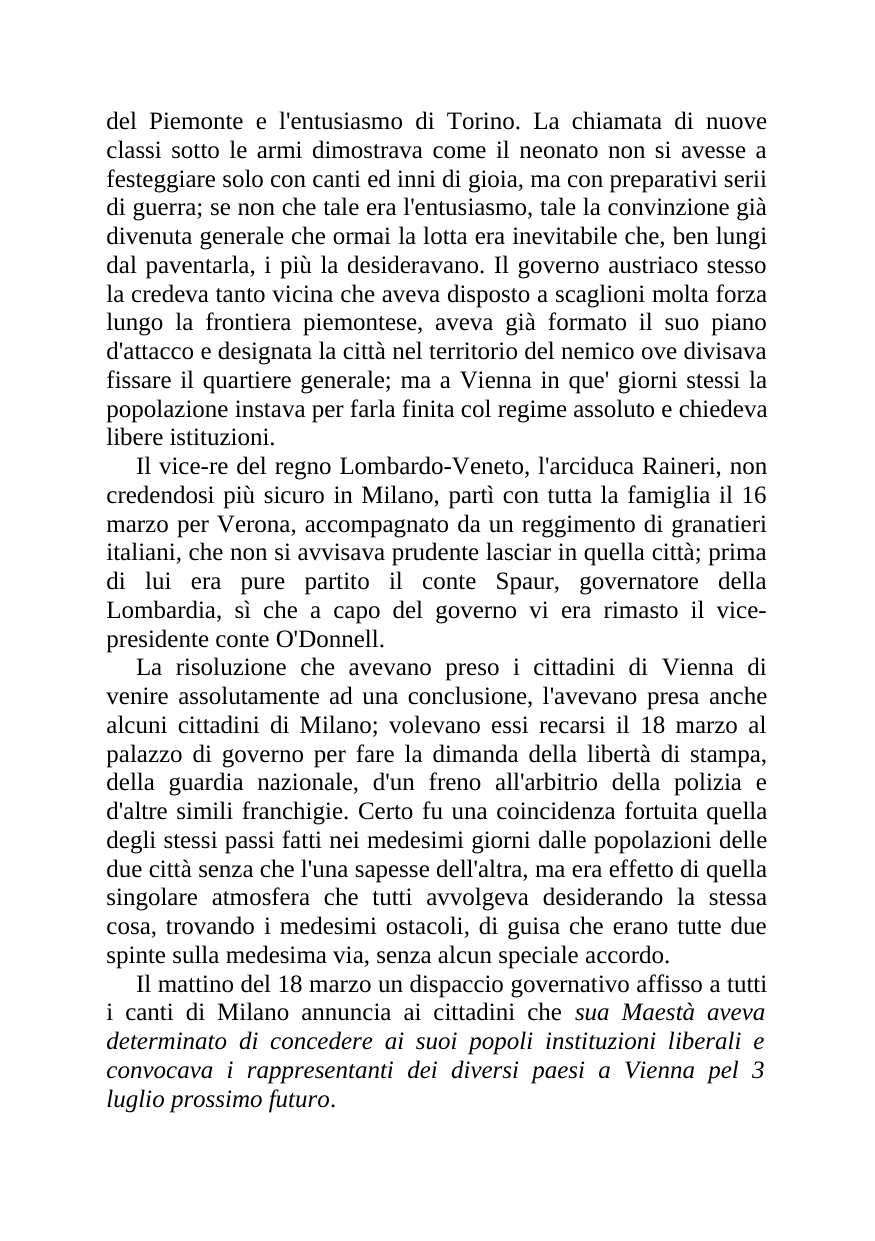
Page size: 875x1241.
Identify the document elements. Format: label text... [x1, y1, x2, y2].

text Il mattino del 18 marzo un dispaccio governativo affisso a tutti i canti di Milano annuncia ai cittadini che sua Maestà aveva determinato di concedere ai suoi popoli instituzioni liberali e convocava i rappresentanti dei diversi paesi a Vienna pel 3 luglio prossimo futuro. [106, 969, 768, 1112]
text Il vice-re del regno Lombardo-Veneto, l'arciduca Raineri, non credendosi più sicuro in Milano, partì con tutta la famiglia il 16 marzo per Verona, accompagnato da un reggimento di granatieri italiani, che non si avvisava prudente lasciar in quella città; prima di lui era pure partito il conte Spaur, governatore della Lombardia, sì che a capo del governo vi era rimasto il vice-presidente conte O'Donnell. [106, 451, 768, 652]
text del Piemonte e l'entusiasmo di Torino. La chiamata di nuove classi sotto le armi dimostrava come il neonato non si avesse a festeggiare solo con canti ed inni di gioia, ma con preparativi serii di guerra; se non che tale era l'entusiasmo, tale la convinzione già divenuta generale che ormai la lotta era inevitabile che, ben lungi dal paventarla, i più la desideravano. Il governo austriaco stesso la credeva tanto vicina che aveva disposto a scaglioni molta forza lungo la frontiera piemontese, aveva già formato il suo piano d'attacco e designata la città nel territorio del nemico ove divisava fissare il quartiere generale; ma a Vienna in que' giorni stessi la popolazione instava per farla finita col regime assoluto e chiedeva libere istituzioni. [106, 106, 768, 451]
text La risoluzione che avevano preso i cittadini di Vienna di venire assolutamente ad una conclusione, l'avevano presa anche alcuni cittadini di Milano; volevano essi recarsi il 18 marzo al palazzo di governo per fare la dimanda della libertà di stampa, della guardia nazionale, d'un freno all'arbitrio della polizia e d'altre simili franchigie. Certo fu una coincidenza fortuita quella degli stessi passi fatti nei medesimi giorni dalle popolazioni delle due città senza che l'una sapesse dell'altra, ma era effetto di quella singolare atmosfera che tutti avvolgeva desiderando la stessa cosa, trovando i medesimi ostacoli, di guisa che erano tutte due spinte sulla medesima via, senza alcun speciale accordo. [106, 652, 768, 969]
